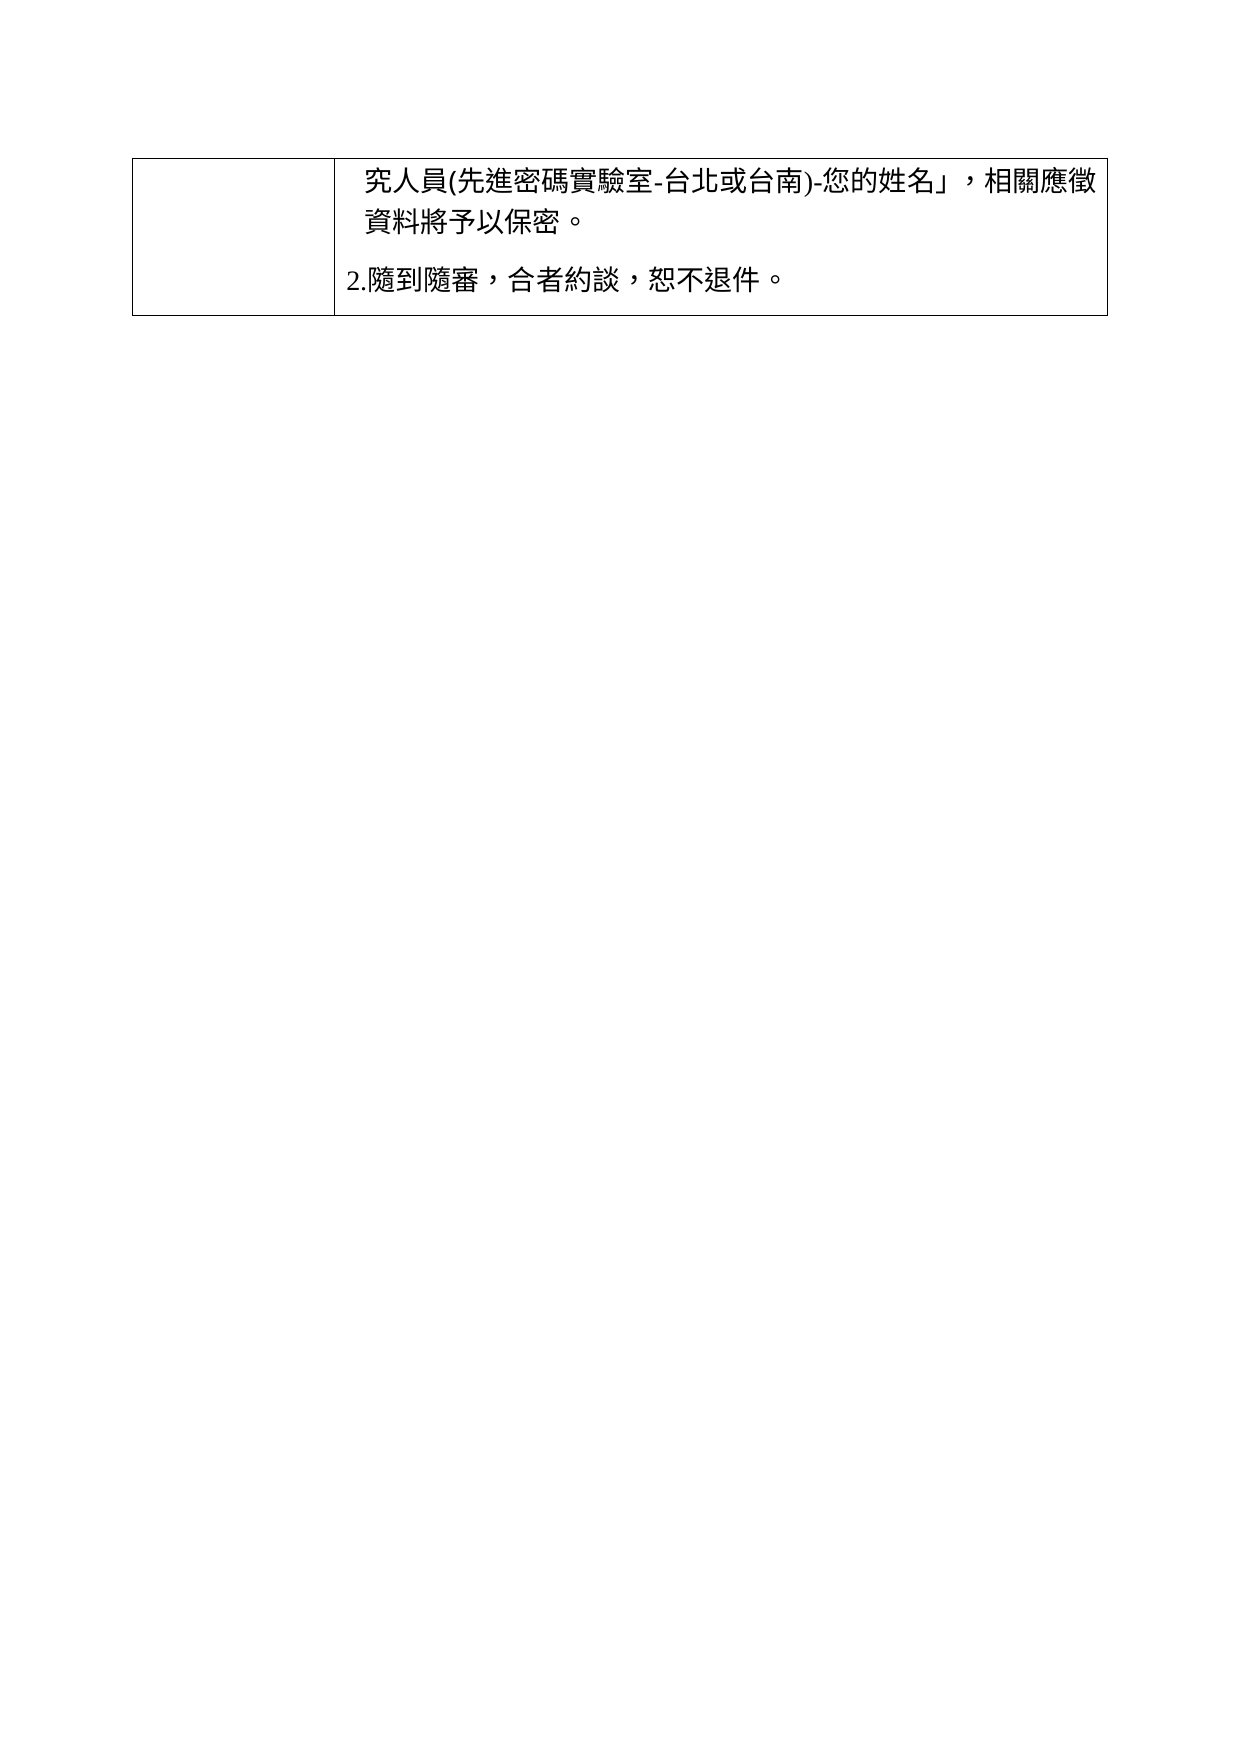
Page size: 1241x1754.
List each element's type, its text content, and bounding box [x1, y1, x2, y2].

table_cell [133, 159, 334, 315]
table_cell 究人員(先進密碼實驗室-台北或台南)-您的姓名」，相關應徵資料將予以保密。 2.隨到隨審，合者約談，恕不退件。 [335, 159, 1107, 315]
